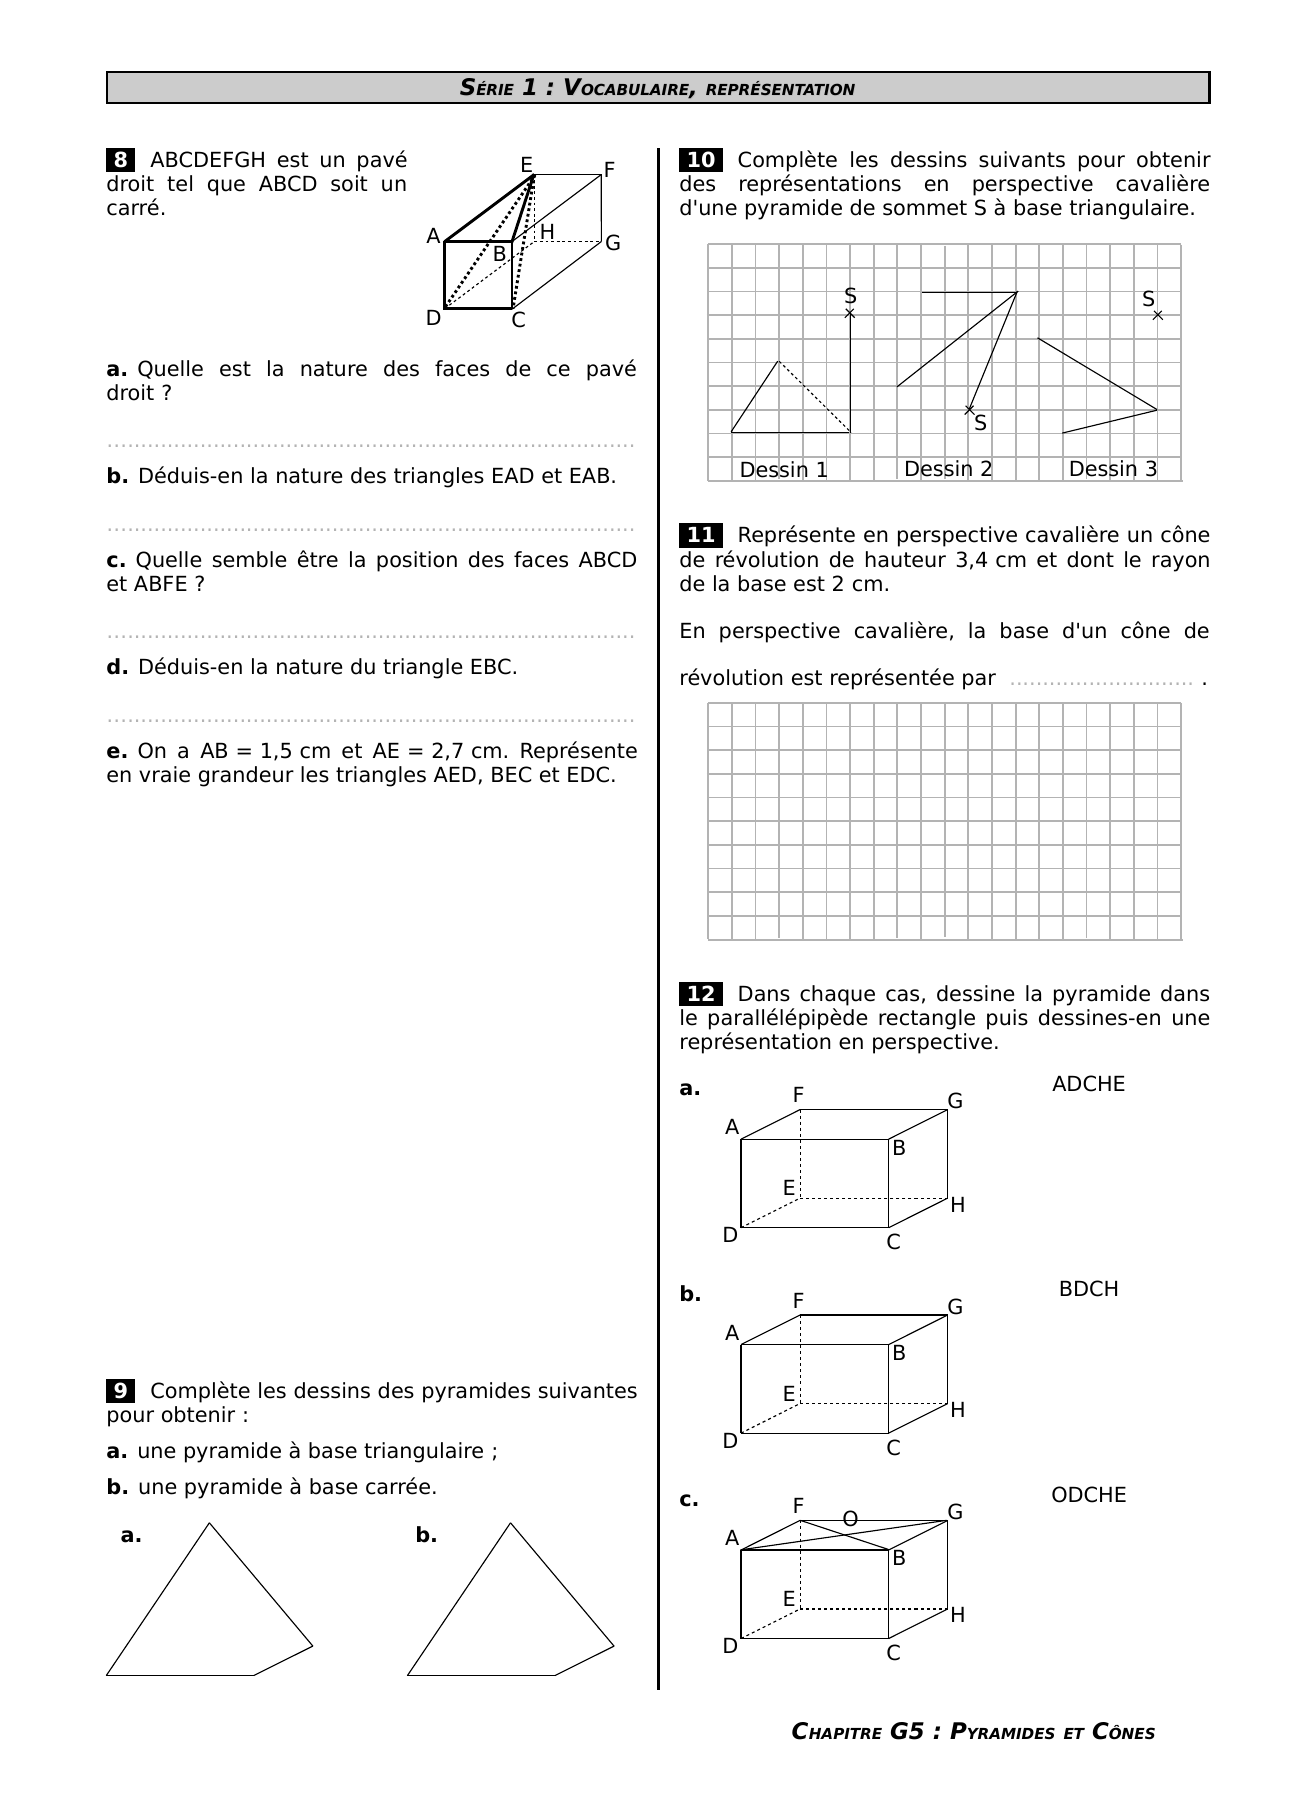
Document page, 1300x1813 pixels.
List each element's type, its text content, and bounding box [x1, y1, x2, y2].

table_cell ODCHE [967, 1477, 1211, 1683]
list Représente en perspective cavalière un cône de révolution de hauteur 3,4 cm et dont le rayon de la base est 2 cm. [679, 523, 1211, 596]
list une pyramide à base triangulaire ; [106, 1439, 638, 1463]
list On a AB = 1,5 cm et AE = 2,7 cm. Représente en vraie grandeur les triangles AED, BEC et EDC. [106, 739, 638, 787]
table_cell BDCH [967, 1272, 1211, 1477]
table_cell [679, 1477, 716, 1683]
list Complète les dessins suivants pour obtenir des représentations en perspective cavalière d'une pyramide de sommet S à base triangulaire. [679, 148, 1211, 220]
table_header [679, 1066, 716, 1272]
list Dans chaque cas, dessine la pyramide dans le parallélépipède rectangle puis dessines-en une représentation en perspective. [679, 982, 1211, 1054]
table_cell [679, 1272, 716, 1477]
list Déduis-en la nature des triangles EAD et EAB. [106, 464, 638, 489]
table_cell [716, 1272, 967, 1477]
table_cell [716, 1477, 967, 1683]
text En perspective cavalière, la base d'un cône de révolution est représentée par ............................ . [679, 596, 1211, 691]
list …............................................................................. [106, 489, 638, 536]
list Complète les dessins des pyramides suivantes pour obtenir : [106, 1379, 638, 1427]
list Quelle est la nature des faces de ce pavé droit ? [106, 357, 638, 405]
text …............................................................................. [106, 405, 638, 453]
table_header [716, 1066, 967, 1272]
list ABCDEFGH est un pavé droit tel que ABCD soit un carré. [106, 148, 638, 220]
list Quelle semble être la position des faces ABCD et ABFE ? [106, 548, 638, 596]
table_header ADCHE [967, 1066, 1211, 1272]
list Déduis-en la nature du triangle EBC. [106, 655, 638, 679]
list …............................................................................. [106, 596, 638, 643]
list une pyramide à base carrée. [106, 1475, 638, 1499]
list …............................................................................. [106, 679, 638, 727]
